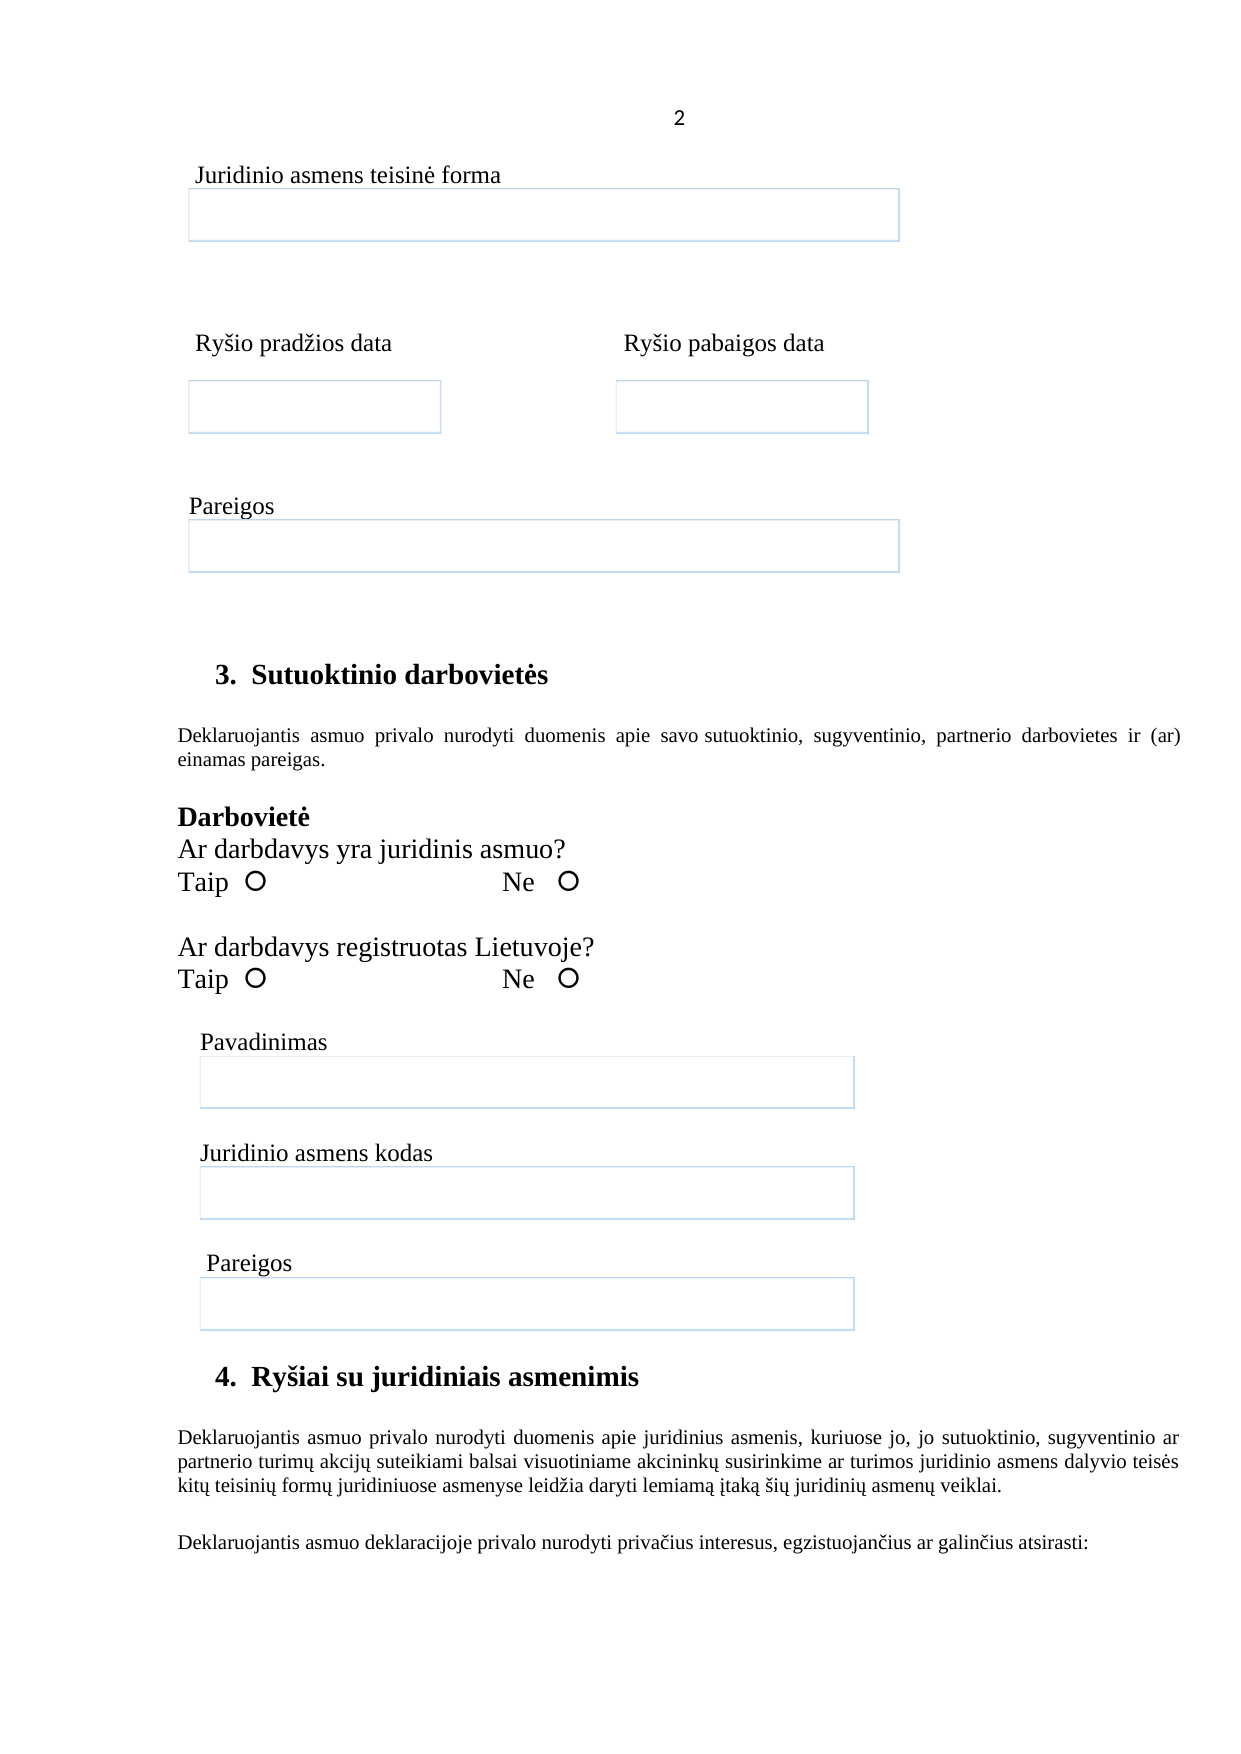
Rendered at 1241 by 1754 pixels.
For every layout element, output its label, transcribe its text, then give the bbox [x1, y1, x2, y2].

table_cell [855, 1277, 1162, 1330]
text Ar darbdavys yra juridinis asmuo? [177, 833, 1181, 865]
text Taip  Ne  [177, 962, 1181, 995]
text Taip  Ne  [177, 865, 1181, 897]
text 4. Ryšiai su juridiniais asmenimis [215, 1359, 1181, 1393]
text Deklaruojantis asmuo deklaracijoje privalo nurodyti privačius interesus, egzistuojančius ar galinčius atsirasti: [177, 1529, 1181, 1554]
text Deklaruojantis asmuo privalo nurodyti duomenis apie savo sutuoktinio, sugyventinio, partnerio darbovietes ir (ar) einamas pareigas. [177, 723, 1181, 771]
text Darbovietė [177, 800, 1181, 833]
table_cell [177, 242, 1151, 271]
table_cell [189, 1330, 1162, 1359]
text Deklaruojantis asmuo privalo nurodyti duomenis apie juridinius asmenis, kuriuose jo, jo sutuoktinio, sugyventinio ar partnerio turimų akcijų suteikiami balsai visuotiniame akcininkų susirinkime ar turimos juridinio asmens dalyvio teisės kitų teisinių formų juridiniuose asmenyse leidžia daryti lemiamą įtaką šių juridinių asmenų veiklai. [177, 1425, 1181, 1497]
table_cell [189, 1277, 199, 1330]
table_cell [855, 1167, 1162, 1220]
text Ar darbdavys registruotas Lietuvoje? [177, 930, 1181, 962]
text 3. Sutuoktinio darbovietės [215, 657, 1181, 691]
table_cell Pareigos [189, 1249, 1162, 1277]
table_cell [177, 520, 188, 573]
table_cell Juridinio asmens teisinė forma [177, 160, 1151, 242]
table_cell [855, 1056, 1162, 1109]
table_cell [189, 1056, 199, 1109]
table_cell Pareigos [177, 491, 1151, 519]
table_cell [177, 462, 1151, 491]
table_cell Juridinio asmens kodas [189, 1109, 1162, 1167]
table_cell [900, 520, 1151, 573]
table_cell Ryšio pradžios data Ryšio pabaigos data [177, 271, 1151, 433]
table_cell [177, 433, 1151, 462]
table_cell [189, 1167, 199, 1220]
table_cell [189, 1220, 1162, 1248]
table_header Pavadinimas [189, 1027, 1162, 1056]
table_cell [177, 573, 1151, 657]
